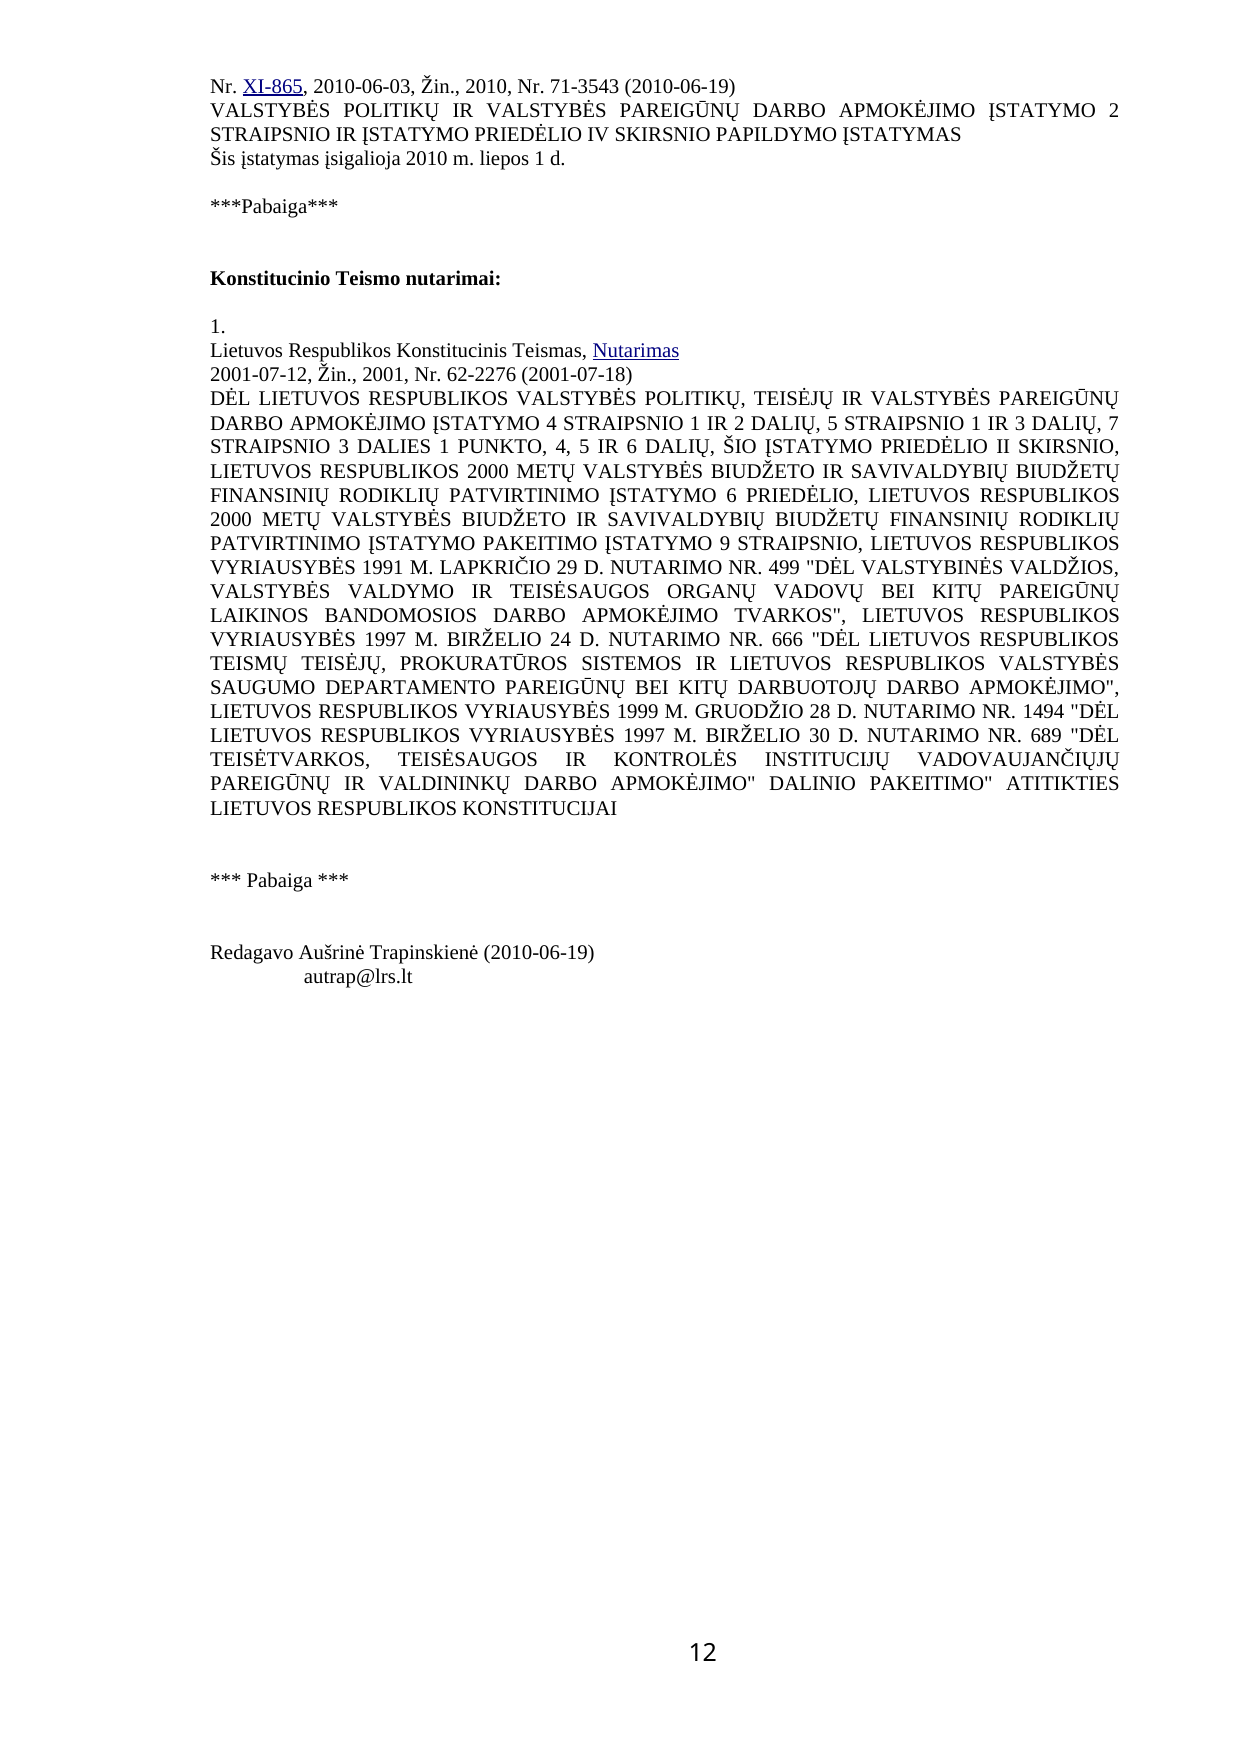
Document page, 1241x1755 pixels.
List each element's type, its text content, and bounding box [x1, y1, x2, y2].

text 1. [210, 314, 1120, 338]
text Lietuvos Respublikos Konstitucinis Teismas, Nutarimas [210, 338, 1120, 362]
text *** Pabaiga *** [210, 868, 1120, 892]
text ***Pabaiga*** [210, 194, 1120, 218]
text DĖL LIETUVOS RESPUBLIKOS VALSTYBĖS POLITIKŲ, TEISĖJŲ IR VALSTYBĖS PAREIGŪNŲ DARBO APMOKĖJIMO ĮSTATYMO 4 STRAIPSNIO 1 IR 2 DALIŲ, 5 STRAIPSNIO 1 IR 3 DALIŲ, 7 STRAIPSNIO 3 DALIES 1 PUNKTO, 4, 5 IR 6 DALIŲ, ŠIO ĮSTATYMO PRIEDĖLIO II SKIRSNIO, LIETUVOS RESPUBLIKOS 2000 METŲ VALSTYBĖS BIUDŽETO IR SAVIVALDYBIŲ BIUDŽETŲ FINANSINIŲ RODIKLIŲ PATVIRTINIMO ĮSTATYMO 6 PRIEDĖLIO, LIETUVOS RESPUBLIKOS 2000 METŲ VALSTYBĖS BIUDŽETO IR SAVIVALDYBIŲ BIUDŽETŲ FINANSINIŲ RODIKLIŲ PATVIRTINIMO ĮSTATYMO PAKEITIMO ĮSTATYMO 9 STRAIPSNIO, LIETUVOS RESPUBLIKOS VYRIAUSYBĖS 1991 M. LAPKRIČIO 29 D. NUTARIMO NR. 499 "DĖL VALSTYBINĖS VALDŽIOS, VALSTYBĖS VALDYMO IR TEISĖSAUGOS ORGANŲ VADOVŲ BEI KITŲ PAREIGŪNŲ LAIKINOS BANDOMOSIOS DARBO APMOKĖJIMO TVARKOS", LIETUVOS RESPUBLIKOS VYRIAUSYBĖS 1997 M. BIRŽELIO 24 D. NUTARIMO NR. 666 "DĖL LIETUVOS RESPUBLIKOS TEISMŲ TEISĖJŲ, PROKURATŪROS SISTEMOS IR LIETUVOS RESPUBLIKOS VALSTYBĖS SAUGUMO DEPARTAMENTO PAREIGŪNŲ BEI KITŲ DARBUOTOJŲ DARBO APMOKĖJIMO", LIETUVOS RESPUBLIKOS VYRIAUSYBĖS 1999 M. GRUODŽIO 28 D. NUTARIMO NR. 1494 "DĖL LIETUVOS RESPUBLIKOS VYRIAUSYBĖS 1997 M. BIRŽELIO 30 D. NUTARIMO NR. 689 "DĖL TEISĖTVARKOS, TEISĖSAUGOS IR KONTROLĖS INSTITUCIJŲ VADOVAUJANČIŲJŲ PAREIGŪNŲ IR VALDININKŲ DARBO APMOKĖJIMO" DALINIO PAKEITIMO" ATITIKTIES LIETUVOS RESPUBLIKOS KONSTITUCIJAI [210, 386, 1120, 819]
text Šis įstatymas įsigalioja 2010 m. liepos 1 d. [210, 146, 1120, 170]
text Redagavo Aušrinė Trapinskienė (2010-06-19) [210, 940, 1120, 964]
text Nr. XI-865, 2010-06-03, Žin., 2010, Nr. 71-3543 (2010-06-19) [210, 73, 1120, 98]
text VALSTYBĖS POLITIKŲ IR VALSTYBĖS PAREIGŪNŲ DARBO APMOKĖJIMO ĮSTATYMO 2 STRAIPSNIO IR ĮSTATYMO PRIEDĖLIO IV SKIRSNIO PAPILDYMO ĮSTATYMAS [210, 98, 1120, 146]
text 2001-07-12, Žin., 2001, Nr. 62-2276 (2001-07-18) [210, 362, 1120, 386]
text Konstitucinio Teismo nutarimai: [210, 266, 1120, 290]
text autrap@lrs.lt [210, 964, 1120, 988]
